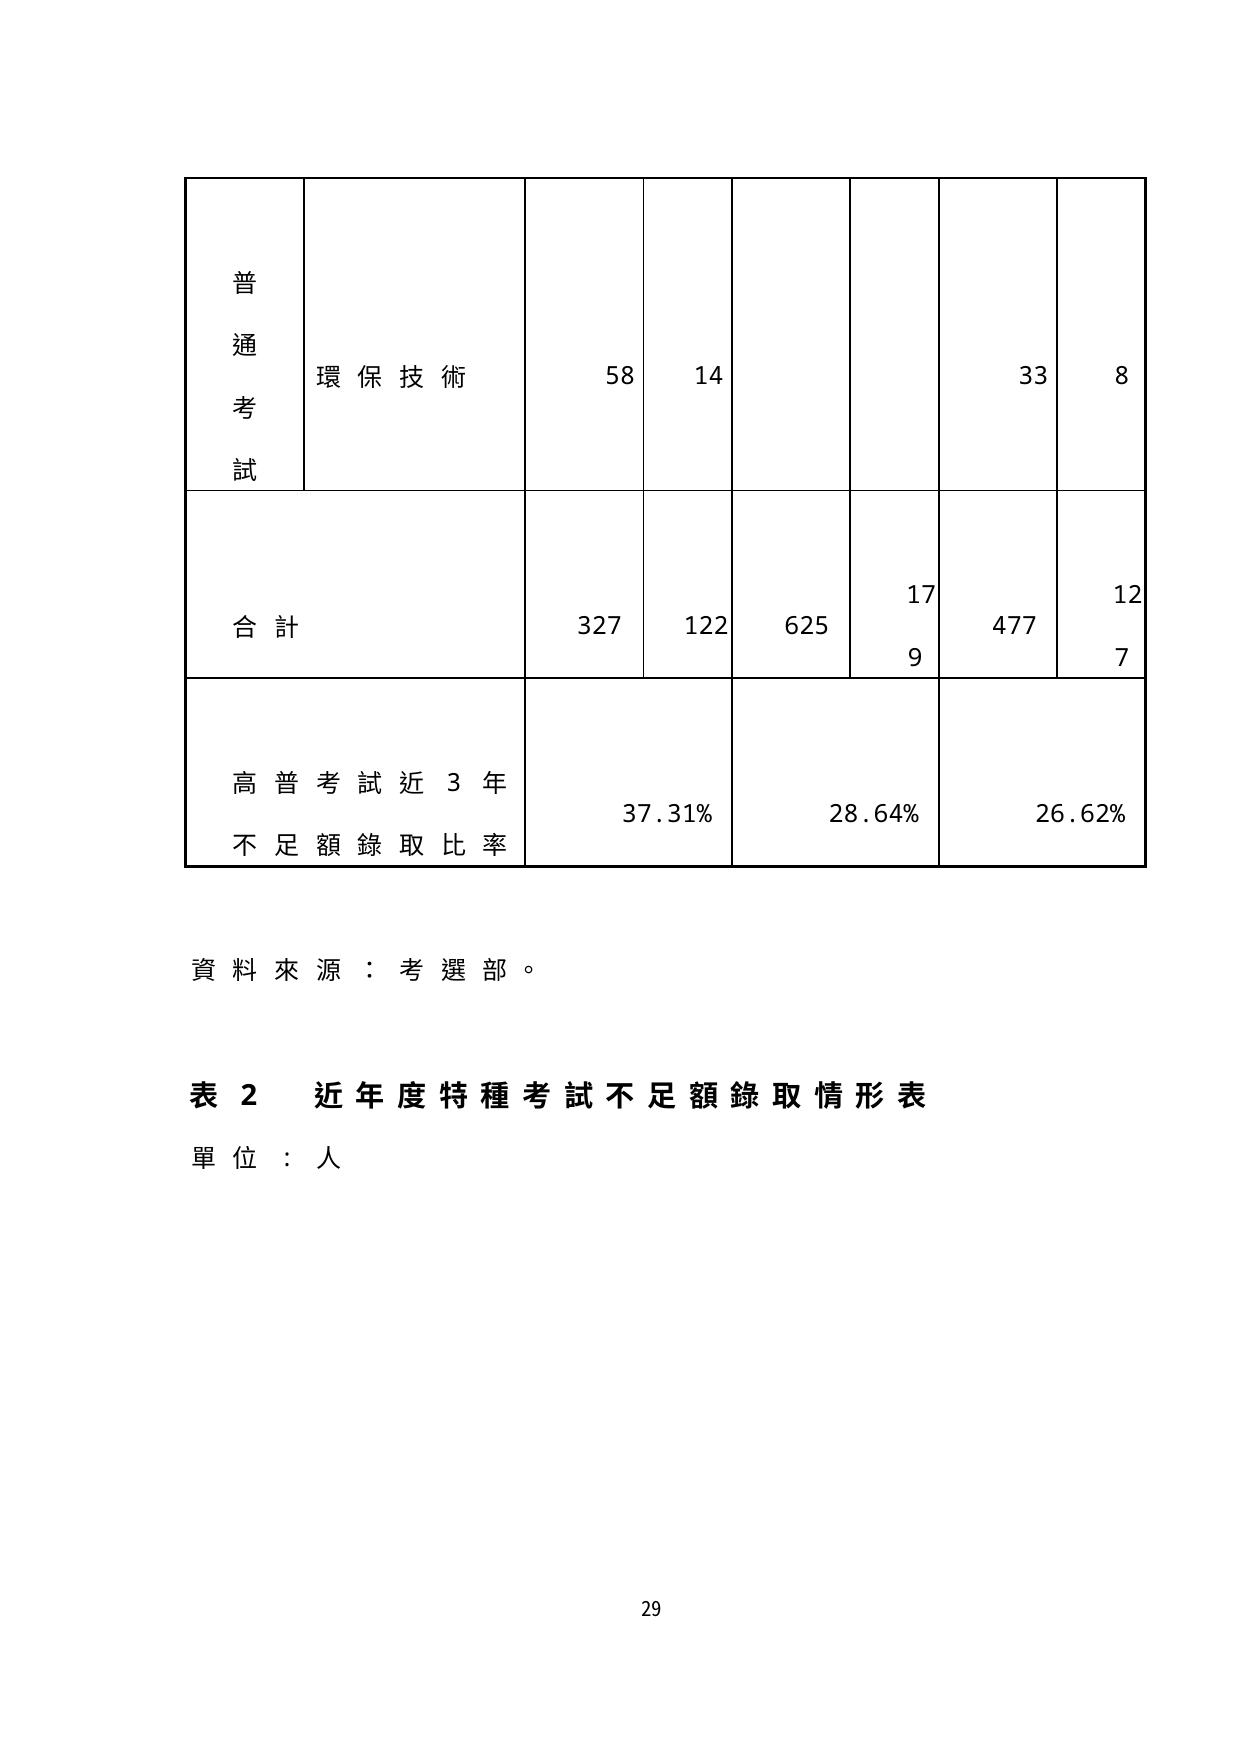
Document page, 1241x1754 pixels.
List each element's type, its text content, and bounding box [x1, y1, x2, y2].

table_cell 477 [940, 491, 1056, 677]
table_cell 28.64% [733, 679, 938, 865]
table_cell 37.31% [526, 679, 731, 865]
table_cell 33 [940, 179, 1056, 490]
table_cell 合計 [187, 491, 524, 677]
table_cell 327 [526, 491, 643, 677]
table_cell 高普考試近3年不足額錄取比率 [187, 679, 524, 865]
table_cell 122 [644, 491, 731, 677]
text 表2 近年度特種考試不足額錄取情形表 單位:人 [153, 1052, 1087, 1177]
table_cell 625 [733, 491, 849, 677]
table_cell [733, 179, 849, 490]
table_cell 179 [851, 491, 938, 677]
table_cell 環保技術 [305, 179, 524, 490]
table_cell 127 [1058, 491, 1144, 677]
table_cell 普通考試 [187, 179, 303, 490]
table_cell 14 [644, 179, 731, 490]
table_cell 58 [526, 179, 643, 490]
table_cell 8 [1058, 179, 1144, 490]
text 資料來源：考選部。 [183, 927, 1058, 990]
table_cell [851, 179, 938, 490]
table_cell 26.62% [940, 679, 1144, 865]
